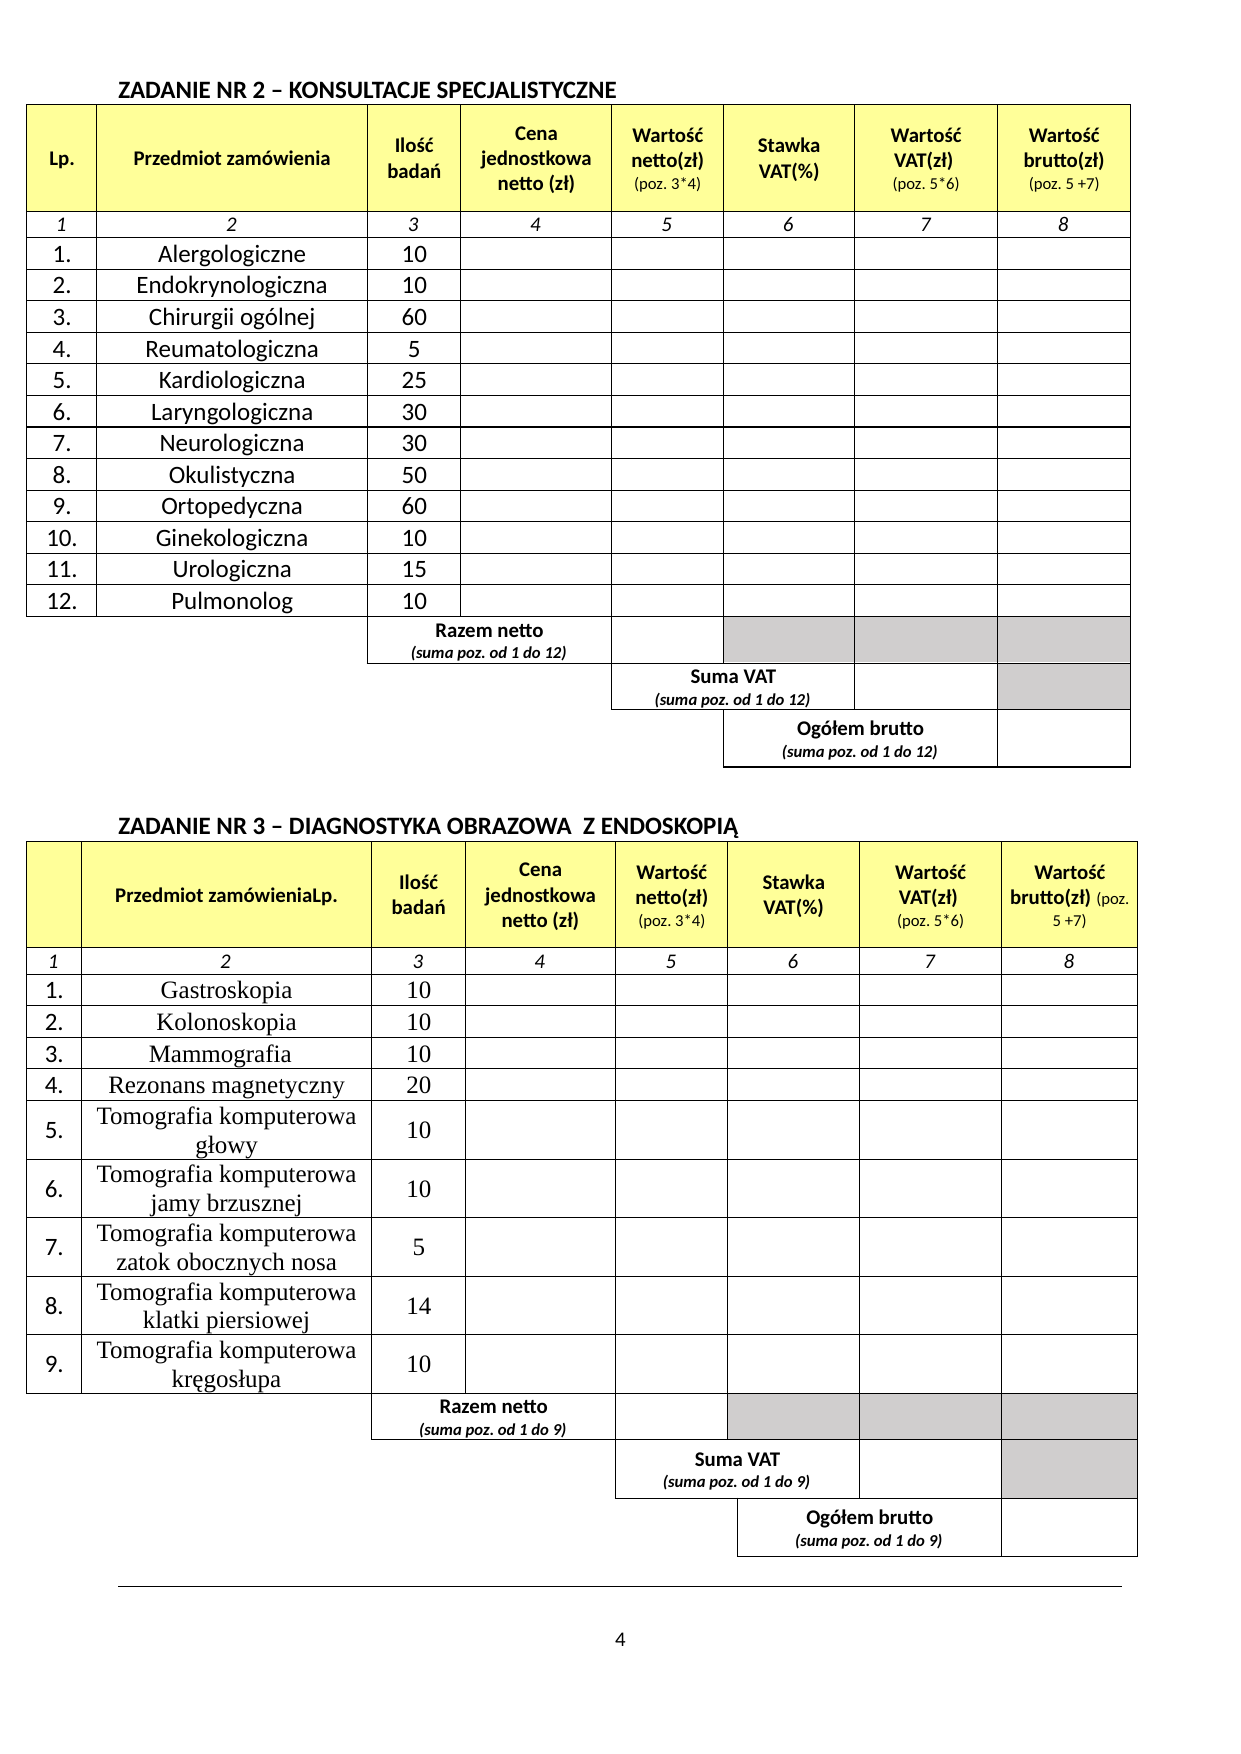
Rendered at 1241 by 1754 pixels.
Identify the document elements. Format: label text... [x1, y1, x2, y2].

table_cell 30 [368, 428, 460, 458]
table_cell Mammografia [82, 1038, 371, 1068]
table_cell [728, 975, 859, 1005]
table_header Wartość netto(zł) (poz. 3*4) [616, 842, 727, 947]
table_cell 10 [372, 1101, 465, 1158]
table_header Stawka VAT(%) [728, 842, 859, 947]
table_cell [998, 710, 1130, 766]
table_cell Neurologiczna [97, 428, 367, 458]
table_cell [612, 333, 723, 363]
table_cell [998, 396, 1130, 426]
table_cell [998, 238, 1130, 268]
table_cell 6 [728, 948, 859, 974]
table_cell [461, 585, 611, 616]
table_cell [616, 1069, 727, 1100]
table_cell [1002, 1101, 1137, 1158]
table_cell [81, 1498, 372, 1556]
table_cell [855, 554, 997, 584]
table_cell [461, 709, 612, 766]
table_cell [612, 238, 723, 268]
table_cell [724, 428, 854, 458]
table_cell [612, 428, 723, 458]
table_cell [612, 459, 723, 489]
table_cell 6 [724, 212, 854, 237]
table_cell 7. [27, 428, 96, 458]
table_cell [27, 617, 97, 662]
table_cell Suma VAT (suma poz. od 1 do 9) [616, 1440, 859, 1498]
table_cell [612, 522, 723, 553]
table_cell [1002, 1440, 1137, 1498]
table_cell Tomografia komputerowa kręgosłupa [82, 1335, 371, 1393]
table_header Ilość badań [372, 842, 465, 947]
table_cell [616, 1038, 727, 1068]
table_cell 2. [27, 1006, 81, 1037]
table_cell 1 [27, 948, 81, 974]
table_cell [616, 1006, 727, 1037]
table_cell [1002, 975, 1137, 1005]
table_header Lp. [27, 105, 96, 211]
table_cell 10 [372, 1335, 465, 1393]
table_cell [367, 709, 461, 766]
table_cell [855, 333, 997, 363]
table_cell [855, 301, 997, 332]
table_cell [27, 1439, 81, 1498]
table_cell [860, 1069, 1001, 1100]
table_cell [466, 1218, 615, 1276]
table_cell 10 [372, 1006, 465, 1037]
table_cell [27, 1498, 81, 1556]
table_header Stawka VAT(%) [724, 105, 854, 211]
table_cell 60 [368, 301, 460, 332]
table_cell 25 [368, 364, 460, 395]
table_cell [461, 364, 611, 395]
table_cell [724, 270, 854, 300]
table_cell [1002, 1069, 1137, 1100]
table_cell [81, 1439, 372, 1498]
table_cell [998, 664, 1130, 709]
table_cell Razem netto (suma poz. od 1 do 9) [372, 1394, 615, 1439]
table_cell [860, 1101, 1001, 1158]
table_cell Gastroskopia [82, 975, 371, 1005]
table_cell [97, 663, 367, 709]
table_cell 10 [372, 1160, 465, 1217]
table_cell Ogółem brutto (suma poz. od 1 do 12) [724, 710, 997, 766]
table_cell 4 [461, 212, 611, 237]
table_cell [616, 1160, 727, 1217]
table_cell [724, 333, 854, 363]
table_cell [728, 1394, 859, 1439]
table_cell [855, 491, 997, 521]
table_cell [998, 522, 1130, 553]
table_header Wartość VAT(zł) (poz. 5*6) [860, 842, 1001, 947]
table_header [27, 842, 81, 947]
table_cell 14 [372, 1277, 465, 1334]
table_cell 5 [372, 1218, 465, 1276]
table_cell [855, 585, 997, 616]
table_cell 60 [368, 491, 460, 521]
table_cell [27, 663, 97, 709]
table_cell 5. [27, 1101, 81, 1158]
table_cell 20 [372, 1069, 465, 1100]
table_cell [97, 617, 367, 662]
table_cell [461, 459, 611, 489]
table_cell Okulistyczna [97, 459, 367, 489]
table_cell 8 [998, 212, 1130, 237]
table_cell 4 [466, 948, 615, 974]
table_cell [860, 1038, 1001, 1068]
table_cell 10 [368, 522, 460, 553]
table_cell [728, 1335, 859, 1393]
table_cell [860, 1218, 1001, 1276]
table_cell Urologiczna [97, 554, 367, 584]
table_cell [998, 491, 1130, 521]
table_cell 1. [27, 238, 96, 268]
table_cell 10. [27, 522, 96, 553]
table_cell [855, 270, 997, 300]
table_cell 8 [1002, 948, 1137, 974]
table_cell [728, 1038, 859, 1068]
table_cell 12. [27, 585, 96, 616]
table_cell 10 [372, 975, 465, 1005]
table_cell Kardiologiczna [97, 364, 367, 395]
table_cell [1002, 1218, 1137, 1276]
table_cell Kolonoskopia [82, 1006, 371, 1037]
table_cell 10 [368, 270, 460, 300]
table_cell [616, 1218, 727, 1276]
table_cell Alergologiczne [97, 238, 367, 268]
table_cell 30 [368, 396, 460, 426]
table_header Cena jednostkowa netto (zł) [466, 842, 615, 947]
table_cell 3. [27, 1038, 81, 1068]
table_cell Rezonans magnetyczny [82, 1069, 371, 1100]
table_cell 15 [368, 554, 460, 584]
table_cell [855, 428, 997, 458]
table_cell [465, 1498, 615, 1556]
table_cell [615, 1499, 737, 1556]
table_cell [616, 1101, 727, 1158]
table_cell [998, 270, 1130, 300]
table_cell [372, 1440, 465, 1498]
table_cell [860, 1277, 1001, 1334]
table_cell [860, 1335, 1001, 1393]
table_cell [612, 396, 723, 426]
table_cell [855, 459, 997, 489]
table_cell Ortopedyczna [97, 491, 367, 521]
table_cell 8. [27, 1277, 81, 1334]
table_cell [1002, 1394, 1137, 1439]
table_cell 50 [368, 459, 460, 489]
table_cell Tomografia komputerowa jamy brzusznej [82, 1160, 371, 1217]
table_cell 6. [27, 396, 96, 426]
table_cell [855, 396, 997, 426]
table_cell Reumatologiczna [97, 333, 367, 363]
table_cell Ginekologiczna [97, 522, 367, 553]
table_cell Laryngologiczna [97, 396, 367, 426]
table_cell [855, 238, 997, 268]
table_cell [461, 238, 611, 268]
table_cell [1002, 1160, 1137, 1217]
table_cell [855, 617, 997, 662]
table_cell 3 [368, 212, 460, 237]
table_cell [612, 270, 723, 300]
table_cell [860, 1394, 1001, 1439]
text ZADANIE NR 3 – DIAGNOSTYKA OBRAZOWA Z ENDOSKOPIĄ [118, 810, 1122, 841]
table_header Ilość badań [368, 105, 460, 211]
table_cell 5 [368, 333, 460, 363]
table_cell [616, 1335, 727, 1393]
table_cell [461, 301, 611, 332]
table_cell [367, 664, 461, 709]
table_cell 4. [27, 333, 96, 363]
table_cell [728, 1160, 859, 1217]
table_cell [728, 1101, 859, 1158]
table_cell [998, 617, 1130, 662]
table_cell 9. [27, 491, 96, 521]
table_header Przedmiot zamówieniaLp. [82, 842, 371, 947]
table_cell [616, 1394, 727, 1439]
table_header Wartość brutto(zł) (poz. 5 +7) [1002, 842, 1137, 947]
table_cell [998, 364, 1130, 395]
table_cell Endokrynologiczna [97, 270, 367, 300]
table_cell [724, 617, 854, 662]
table_cell 10 [368, 238, 460, 268]
table_cell [27, 1394, 81, 1439]
table_cell 2 [82, 948, 371, 974]
table_cell [461, 491, 611, 521]
table_cell [612, 554, 723, 584]
table_cell [724, 364, 854, 395]
table_cell [461, 428, 611, 458]
table_cell 4. [27, 1069, 81, 1100]
table_cell 11. [27, 554, 96, 584]
table_cell [855, 664, 997, 709]
table_cell [466, 1006, 615, 1037]
table_cell 2. [27, 270, 96, 300]
table_cell 10 [368, 585, 460, 616]
table_cell [998, 459, 1130, 489]
table_cell Ogółem brutto (suma poz. od 1 do 9) [738, 1499, 1001, 1556]
table_cell [461, 333, 611, 363]
table_cell Tomografia komputerowa głowy [82, 1101, 371, 1158]
table_cell [724, 396, 854, 426]
table_cell 7 [855, 212, 997, 237]
table_cell 7. [27, 1218, 81, 1276]
table_header Wartość netto(zł) (poz. 3*4) [612, 105, 723, 211]
table_cell [612, 585, 723, 616]
table_cell [27, 709, 97, 766]
table_cell [998, 333, 1130, 363]
table_cell 3. [27, 301, 96, 332]
table_cell [372, 1498, 465, 1556]
table_cell [728, 1277, 859, 1334]
table_cell [466, 1160, 615, 1217]
table_cell [461, 664, 611, 709]
text ZADANIE NR 2 – KONSULTACJE SPECJALISTYCZNE [118, 74, 1122, 104]
table_cell [860, 1006, 1001, 1037]
table_cell 6. [27, 1160, 81, 1217]
table_cell [1002, 1038, 1137, 1068]
table_cell [461, 270, 611, 300]
table_cell [724, 585, 854, 616]
table_cell [724, 491, 854, 521]
table_cell [1002, 1006, 1137, 1037]
table_cell Tomografia komputerowa zatok obocznych nosa [82, 1218, 371, 1276]
table_cell [855, 522, 997, 553]
table_cell 8. [27, 459, 96, 489]
table_cell [81, 1394, 371, 1439]
table_cell [612, 710, 723, 766]
table_cell [1002, 1499, 1137, 1556]
table_cell [461, 396, 611, 426]
table_cell [724, 554, 854, 584]
table_cell [466, 1101, 615, 1158]
table_cell 9. [27, 1335, 81, 1393]
table_cell [461, 554, 611, 584]
table_cell [612, 301, 723, 332]
table_cell [616, 1277, 727, 1334]
table_cell [461, 522, 611, 553]
table_cell [998, 585, 1130, 616]
table_cell Pulmonolog [97, 585, 367, 616]
table_cell 3 [372, 948, 465, 974]
table_cell 5. [27, 364, 96, 395]
table_cell [998, 301, 1130, 332]
table_cell [465, 1440, 615, 1498]
table_cell 1. [27, 975, 81, 1005]
table_cell [466, 1335, 615, 1393]
table_cell [998, 428, 1130, 458]
table_cell [724, 459, 854, 489]
table_cell 10 [372, 1038, 465, 1068]
table_cell Suma VAT (suma poz. od 1 do 12) [612, 664, 854, 709]
table_cell [860, 975, 1001, 1005]
table_cell [728, 1069, 859, 1100]
table_cell 2 [97, 212, 367, 237]
table_cell [998, 554, 1130, 584]
table_cell [612, 617, 723, 662]
table_cell [724, 238, 854, 268]
table_cell [466, 1069, 615, 1100]
table_cell Tomografia komputerowa klatki piersiowej [82, 1277, 371, 1334]
table_cell [466, 1038, 615, 1068]
table_cell [860, 1440, 1001, 1498]
table_cell [855, 364, 997, 395]
table_cell Razem netto (suma poz. od 1 do 12) [368, 617, 611, 662]
table_header Wartość brutto(zł) (poz. 5 +7) [998, 105, 1130, 211]
table_cell [612, 364, 723, 395]
table_cell [466, 1277, 615, 1334]
table_cell [612, 491, 723, 521]
table_cell [860, 1160, 1001, 1217]
table_cell [1002, 1335, 1137, 1393]
table_cell 7 [860, 948, 1001, 974]
table_cell 5 [612, 212, 723, 237]
table_cell [728, 1006, 859, 1037]
table_cell Chirurgii ogólnej [97, 301, 367, 332]
table_header Wartość VAT(zł) (poz. 5*6) [855, 105, 997, 211]
table_cell 1 [27, 212, 96, 237]
table_cell [724, 301, 854, 332]
table_header Przedmiot zamówienia [97, 105, 367, 211]
table_cell [466, 975, 615, 1005]
table_cell [724, 522, 854, 553]
table_cell [97, 709, 367, 766]
table_cell [616, 975, 727, 1005]
table_header Cena jednostkowa netto (zł) [461, 105, 611, 211]
table_cell 5 [616, 948, 727, 974]
table_cell [728, 1218, 859, 1276]
table_cell [1002, 1277, 1137, 1334]
